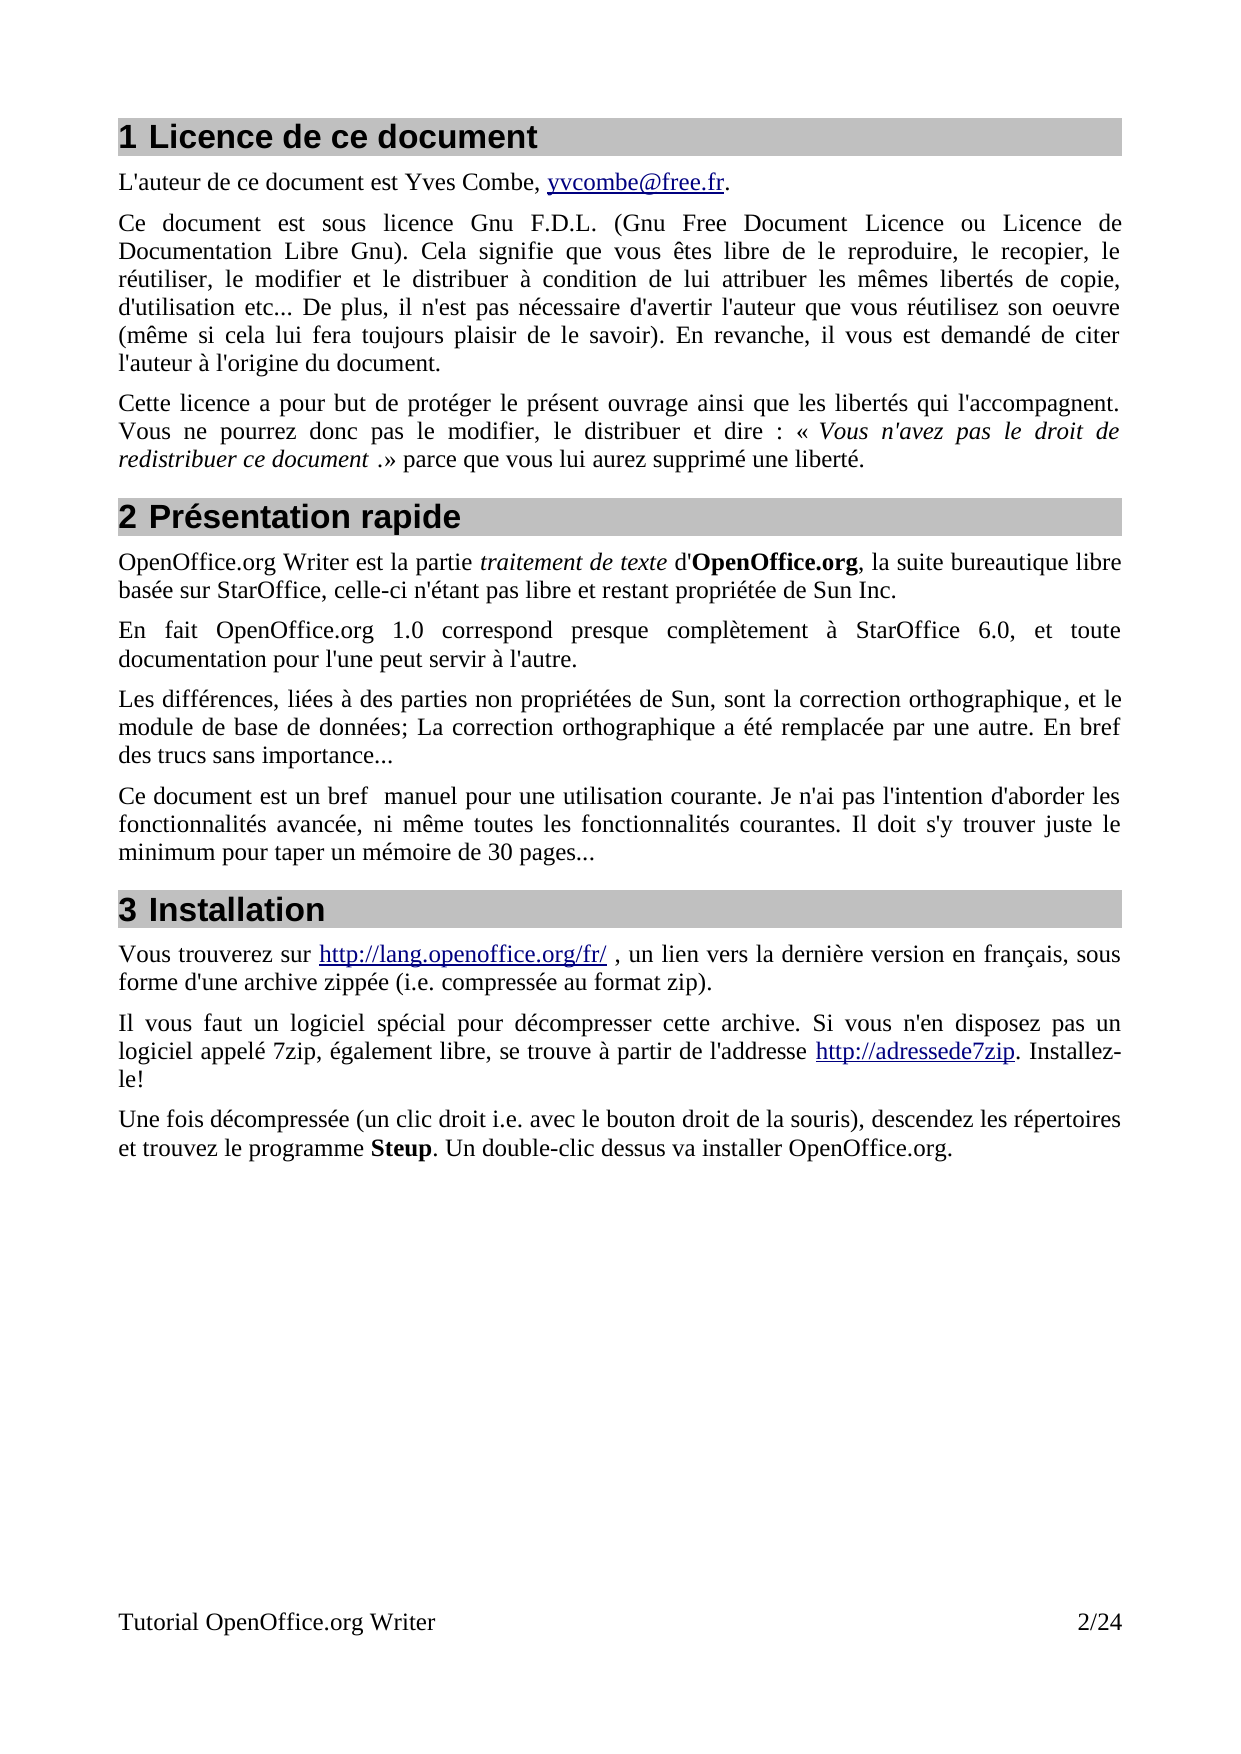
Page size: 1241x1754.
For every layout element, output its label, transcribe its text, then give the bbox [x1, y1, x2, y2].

text OpenOffice.org Writer est la partie traitement de texte d'OpenOffice.org, la suite bureautique libre basée sur StarOffice, celle-ci n'étant pas libre et restant propriétée de Sun Inc. [118, 548, 1122, 604]
text Une fois décompressée (un clic droit i.e. avec le bouton droit de la souris), descendez les répertoires et trouvez le programme Steup. Un double-clic dessus va installer OpenOffice.org. [118, 1105, 1122, 1161]
subtitle Installation [118, 890, 1122, 928]
text Il vous faut un logiciel spécial pour décompresser cette archive. Si vous n'en disposez pas un logiciel appelé 7zip, également libre, se trouve à partir de l'addresse http://adressede7zip. Installez-le! [118, 1009, 1122, 1093]
text Cette licence a pour but de protéger le présent ouvrage ainsi que les libertés qui l'accompagnent. Vous ne pourrez donc pas le modifier, le distribuer et dire : « Vous n'avez pas le droit de redistribuer ce document .» parce que vous lui aurez supprimé une liberté. [118, 389, 1122, 473]
text Vous trouverez sur http://lang.openoffice.org/fr/ , un lien vers la dernière version en français, sous forme d'une archive zippée (i.e. compressée au format zip). [118, 940, 1122, 996]
text Ce document est un bref manuel pour une utilisation courante. Je n'ai pas l'intention d'aborder les fonctionnalités avancée, ni même toutes les fonctionnalités courantes. Il doit s'y trouver juste le minimum pour taper un mémoire de 30 pages... [118, 782, 1122, 866]
text En fait OpenOffice.org 1.0 correspond presque complètement à StarOffice 6.0, et toute documentation pour l'une peut servir à l'autre. [118, 616, 1122, 672]
subtitle Licence de ce document [118, 118, 1122, 156]
text Les différences, liées à des parties non propriétées de Sun, sont la correction orthographique, et le module de base de données; La correction orthographique a été remplacée par une autre. En bref des trucs sans importance... [118, 685, 1122, 769]
text L'auteur de ce document est Yves Combe, yvcombe@free.fr. [118, 168, 1122, 196]
subtitle Présentation rapide [118, 498, 1122, 536]
text Ce document est sous licence Gnu F.D.L. (Gnu Free Document Licence ou Licence de Documentation Libre Gnu). Cela signifie que vous êtes libre de le reproduire, le recopier, le réutiliser, le modifier et le distribuer à condition de lui attribuer les mêmes libertés de copie, d'utilisation etc... De plus, il n'est pas nécessaire d'avertir l'auteur que vous réutilisez son oeuvre (même si cela lui fera toujours plaisir de le savoir). En revanche, il vous est demandé de citer l'auteur à l'origine du document. [118, 208, 1122, 377]
